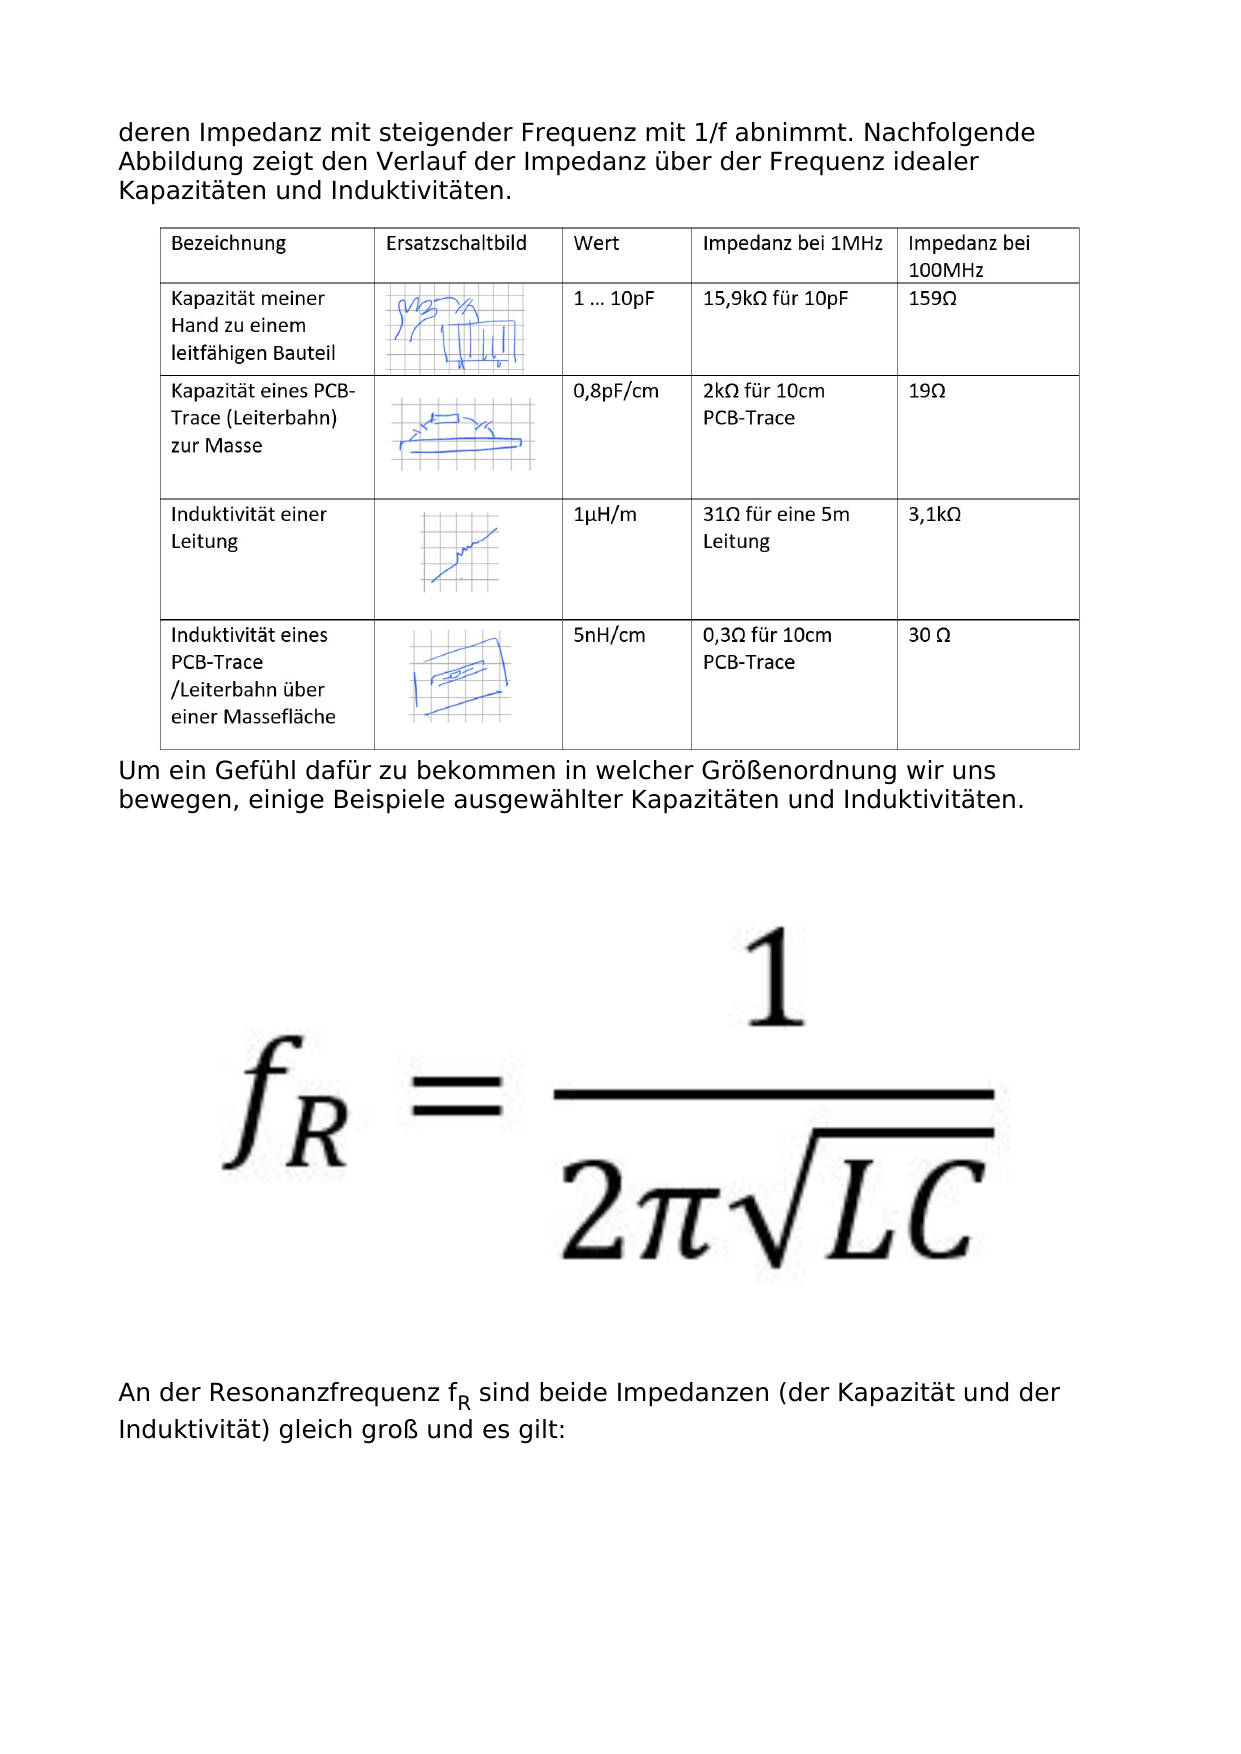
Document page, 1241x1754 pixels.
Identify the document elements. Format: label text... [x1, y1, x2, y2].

text An der Resonanzfrequenz fR sind beide Impedanzen (der Kapazität und der Induktivität) gleich groß und es gilt: [118, 1378, 1122, 1445]
picture [118, 826, 1123, 1378]
text deren Impedanz mit steigender Frequenz mit 1/f abnimmt. Nachfolgende Abbildung zeigt den Verlauf der Impedanz über der Frequenz idealer Kapazitäten und Induktivitäten. [118, 118, 1122, 206]
text Um ein Gefühl dafür zu bekommen in welcher Größenordnung wir uns bewegen, einige Beispiele ausgewählter Kapazitäten und Induktivitäten. [118, 218, 1122, 814]
picture [151, 218, 1089, 756]
